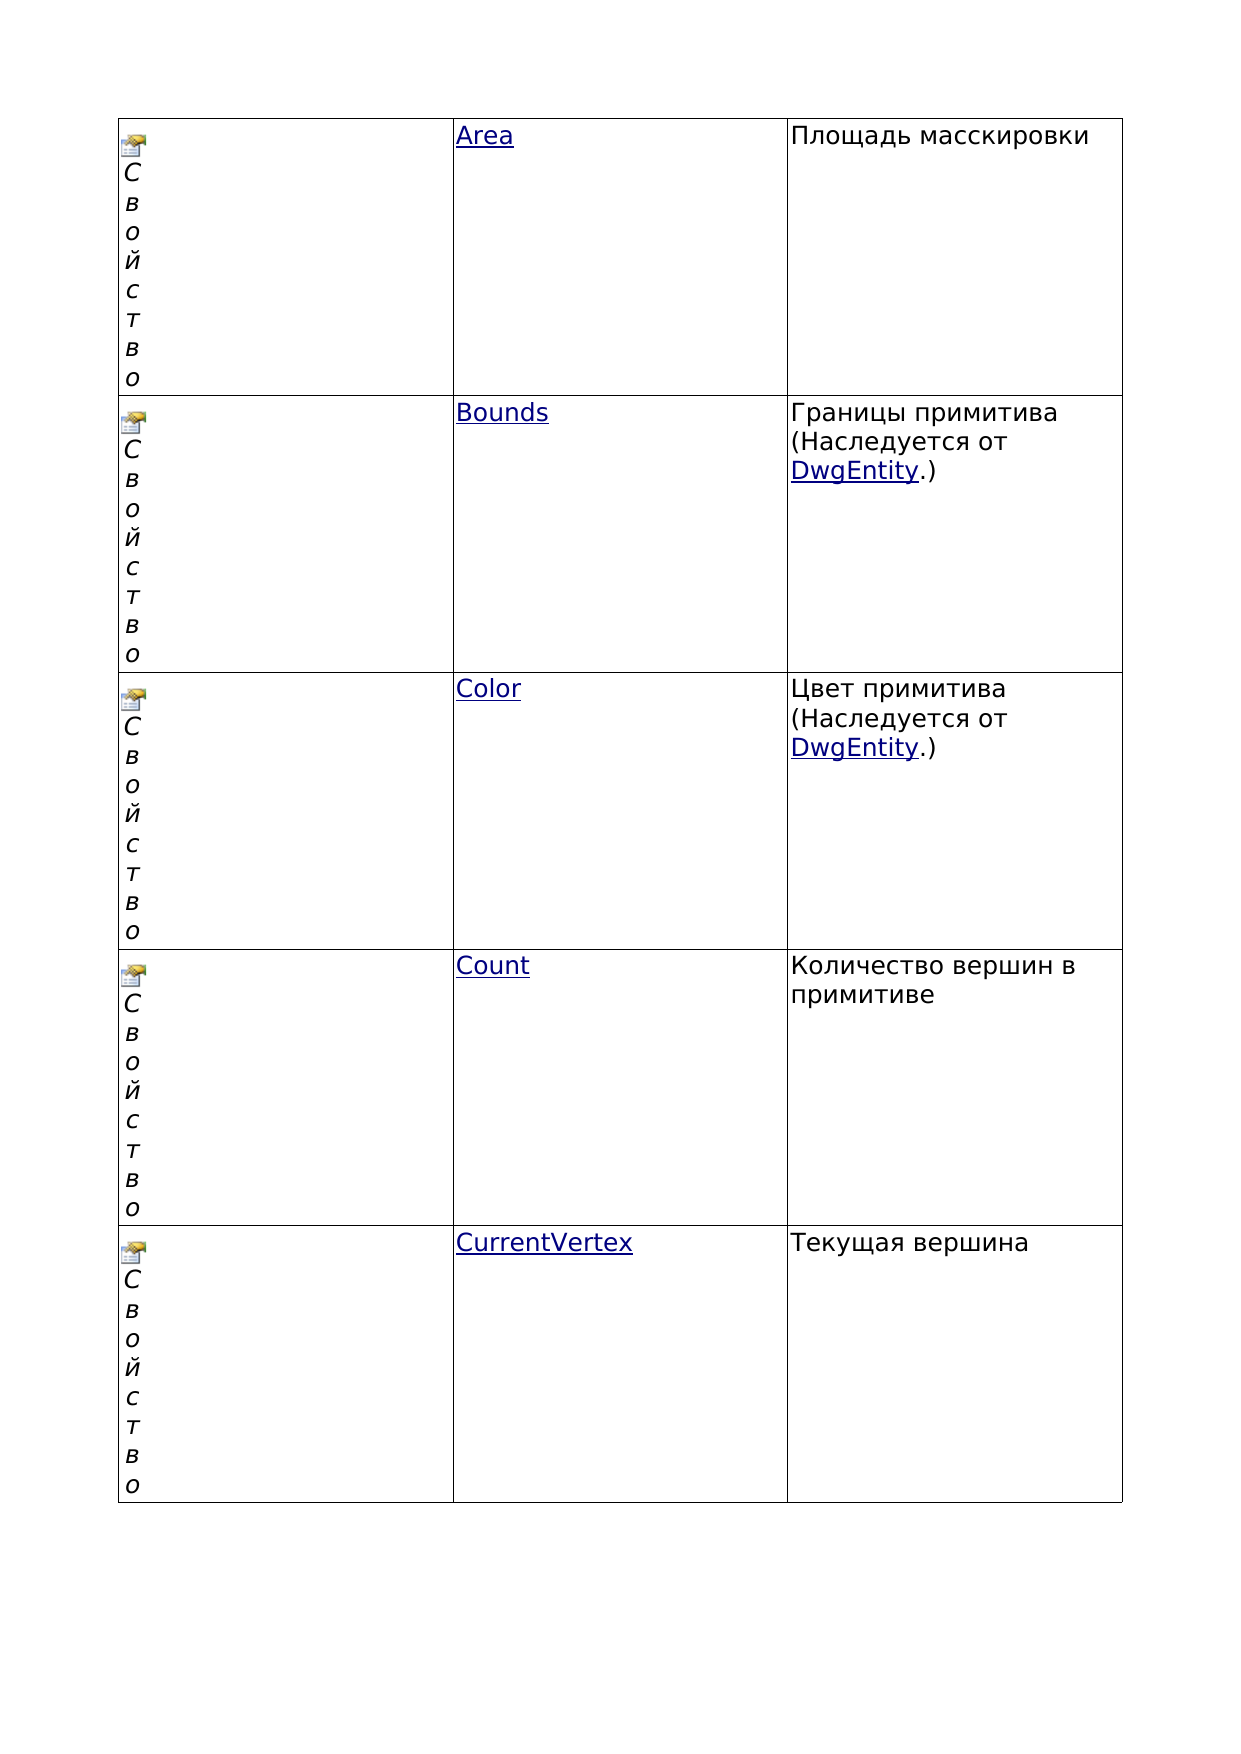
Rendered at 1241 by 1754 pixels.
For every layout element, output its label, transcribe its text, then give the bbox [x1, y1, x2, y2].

table_cell [119, 673, 453, 948]
table_cell Area [454, 119, 787, 395]
picture [121, 133, 147, 159]
picture [121, 687, 147, 713]
table_cell [119, 396, 453, 672]
picture [121, 410, 147, 436]
table_cell Площадь масскировки [788, 119, 1122, 395]
table_cell Границы примитива (Наследуется от DwgEntity.) [788, 396, 1122, 672]
table_cell [119, 119, 453, 395]
table_cell Текущая вершина [788, 1226, 1122, 1502]
picture [121, 1240, 147, 1266]
table_cell Count [454, 950, 787, 1225]
table_cell [119, 1226, 453, 1502]
table_cell Color [454, 673, 787, 948]
table_cell Bounds [454, 396, 787, 672]
table_cell CurrentVertex [454, 1226, 787, 1502]
table_cell Количество вершин в примитиве [788, 950, 1122, 1225]
table_cell Цвет примитива (Наследуется от DwgEntity.) [788, 673, 1122, 948]
picture [121, 963, 147, 989]
table_cell [119, 950, 453, 1225]
